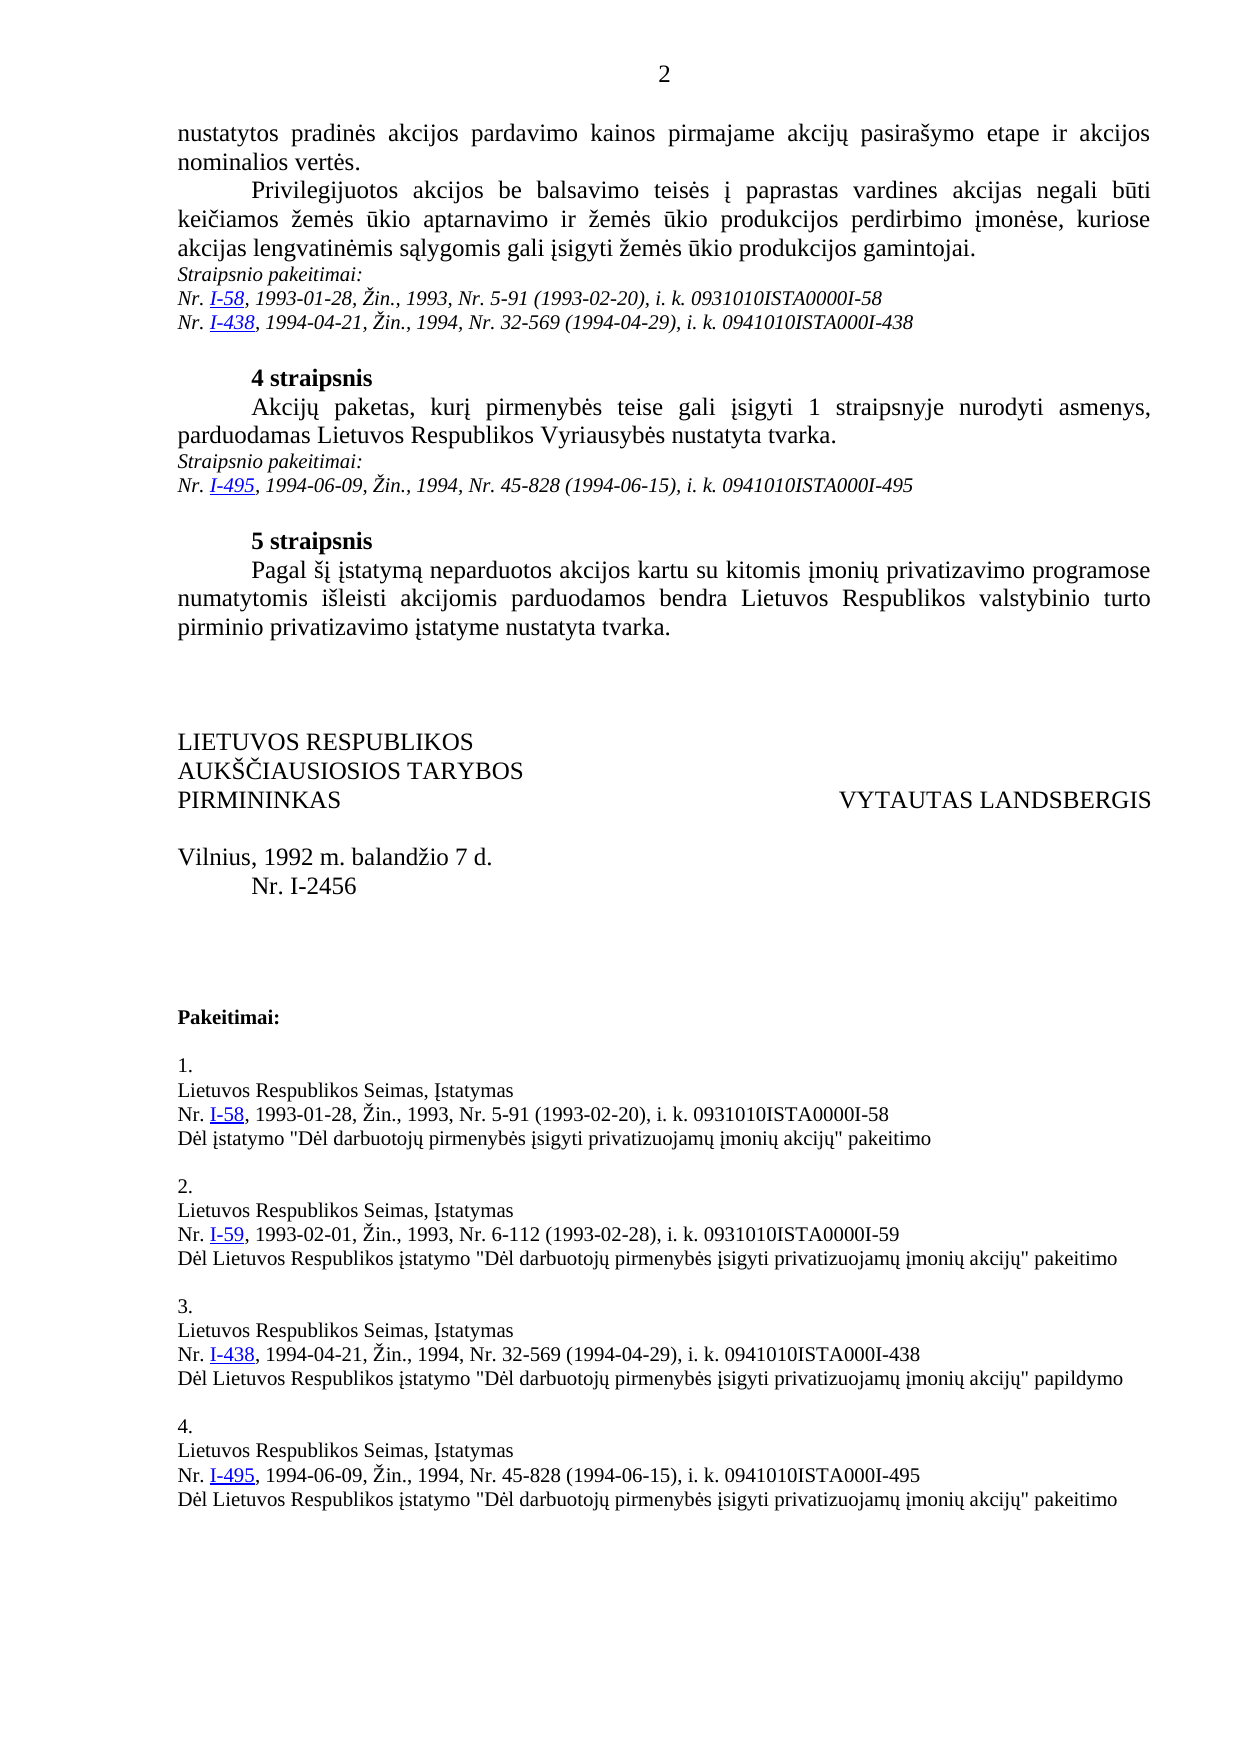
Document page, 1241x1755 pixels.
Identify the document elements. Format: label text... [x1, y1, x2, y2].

text Lietuvos Respublikos Seimas, Įstatymas [177, 1198, 1152, 1222]
text Lietuvos Respublikos Seimas, Įstatymas [177, 1077, 1152, 1102]
text Privilegijuotos akcijos be balsavimo teisės į paprastas vardines akcijas negali būti keičiamos žemės ūkio aptarnavimo ir žemės ūkio produkcijos perdirbimo įmonėse, kuriose akcijas lengvatinėmis sąlygomis gali įsigyti žemės ūkio produkcijos gamintojai. [177, 176, 1152, 262]
text 4 straipsnis [177, 363, 1152, 392]
text Straipsnio pakeitimai: [177, 449, 1152, 473]
text 1. [177, 1053, 1152, 1077]
text Pagal šį įstatymą neparduotos akcijos kartu su kitomis įmonių privatizavimo programose numatytomis išleisti akcijomis parduodamos bendra Lietuvos Respublikos valstybinio turto pirminio privatizavimo įstatyme nustatyta tvarka. [177, 555, 1152, 641]
text Nr. I-59, 1993-02-01, Žin., 1993, Nr. 6-112 (1993-02-28), i. k. 0931010ISTA0000I-59 [177, 1222, 1152, 1246]
text 5 straipsnis [177, 526, 1152, 555]
text Akcijų paketas, kurį pirmenybės teise gali įsigyti 1 straipsnyje nurodyti asmenys, parduodamas Lietuvos Respublikos Vyriausybės nustatyta tvarka. [177, 392, 1152, 449]
text Dėl Lietuvos Respublikos įstatymo "Dėl darbuotojų pirmenybės įsigyti privatizuojamų įmonių akcijų" papildymo [177, 1366, 1152, 1390]
text Straipsnio pakeitimai: [177, 262, 1152, 286]
text 2. [177, 1174, 1152, 1198]
text Nr. I-2456 [177, 871, 1152, 900]
text Pakeitimai: [177, 1005, 1152, 1029]
text Vilnius, 1992 m. balandžio 7 d. [177, 842, 1152, 871]
text LIETUVOS RESPUBLIKOS [177, 727, 1152, 756]
text 3. [177, 1294, 1152, 1318]
text Lietuvos Respublikos Seimas, Įstatymas [177, 1318, 1152, 1342]
text Nr. I-438, 1994-04-21, Žin., 1994, Nr. 32-569 (1994-04-29), i. k. 0941010ISTA000I-438 [177, 310, 1152, 334]
text PIRMININKAS VYTAUTAS LANDSBERGIS [177, 785, 1152, 813]
text AUKŠČIAUSIOSIOS TARYBOS [177, 756, 1152, 785]
text nustatytos pradinės akcijos pardavimo kainos pirmajame akcijų pasirašymo etape ir akcijos nominalios vertės. [177, 118, 1152, 176]
text Nr. I-438, 1994-04-21, Žin., 1994, Nr. 32-569 (1994-04-29), i. k. 0941010ISTA000I-438 [177, 1342, 1152, 1366]
text 4. [177, 1414, 1152, 1438]
text Dėl Lietuvos Respublikos įstatymo "Dėl darbuotojų pirmenybės įsigyti privatizuojamų įmonių akcijų" pakeitimo [177, 1487, 1152, 1511]
text Dėl Lietuvos Respublikos įstatymo "Dėl darbuotojų pirmenybės įsigyti privatizuojamų įmonių akcijų" pakeitimo [177, 1246, 1152, 1270]
text Nr. I-58, 1993-01-28, Žin., 1993, Nr. 5-91 (1993-02-20), i. k. 0931010ISTA0000I-58 [177, 286, 1152, 310]
text Nr. I-495, 1994-06-09, Žin., 1994, Nr. 45-828 (1994-06-15), i. k. 0941010ISTA000I-495 [177, 1462, 1152, 1487]
text Lietuvos Respublikos Seimas, Įstatymas [177, 1438, 1152, 1462]
text Nr. I-58, 1993-01-28, Žin., 1993, Nr. 5-91 (1993-02-20), i. k. 0931010ISTA0000I-58 [177, 1102, 1152, 1126]
text Dėl įstatymo "Dėl darbuotojų pirmenybės įsigyti privatizuojamų įmonių akcijų" pakeitimo [177, 1126, 1152, 1150]
text Nr. I-495, 1994-06-09, Žin., 1994, Nr. 45-828 (1994-06-15), i. k. 0941010ISTA000I-495 [177, 473, 1152, 497]
